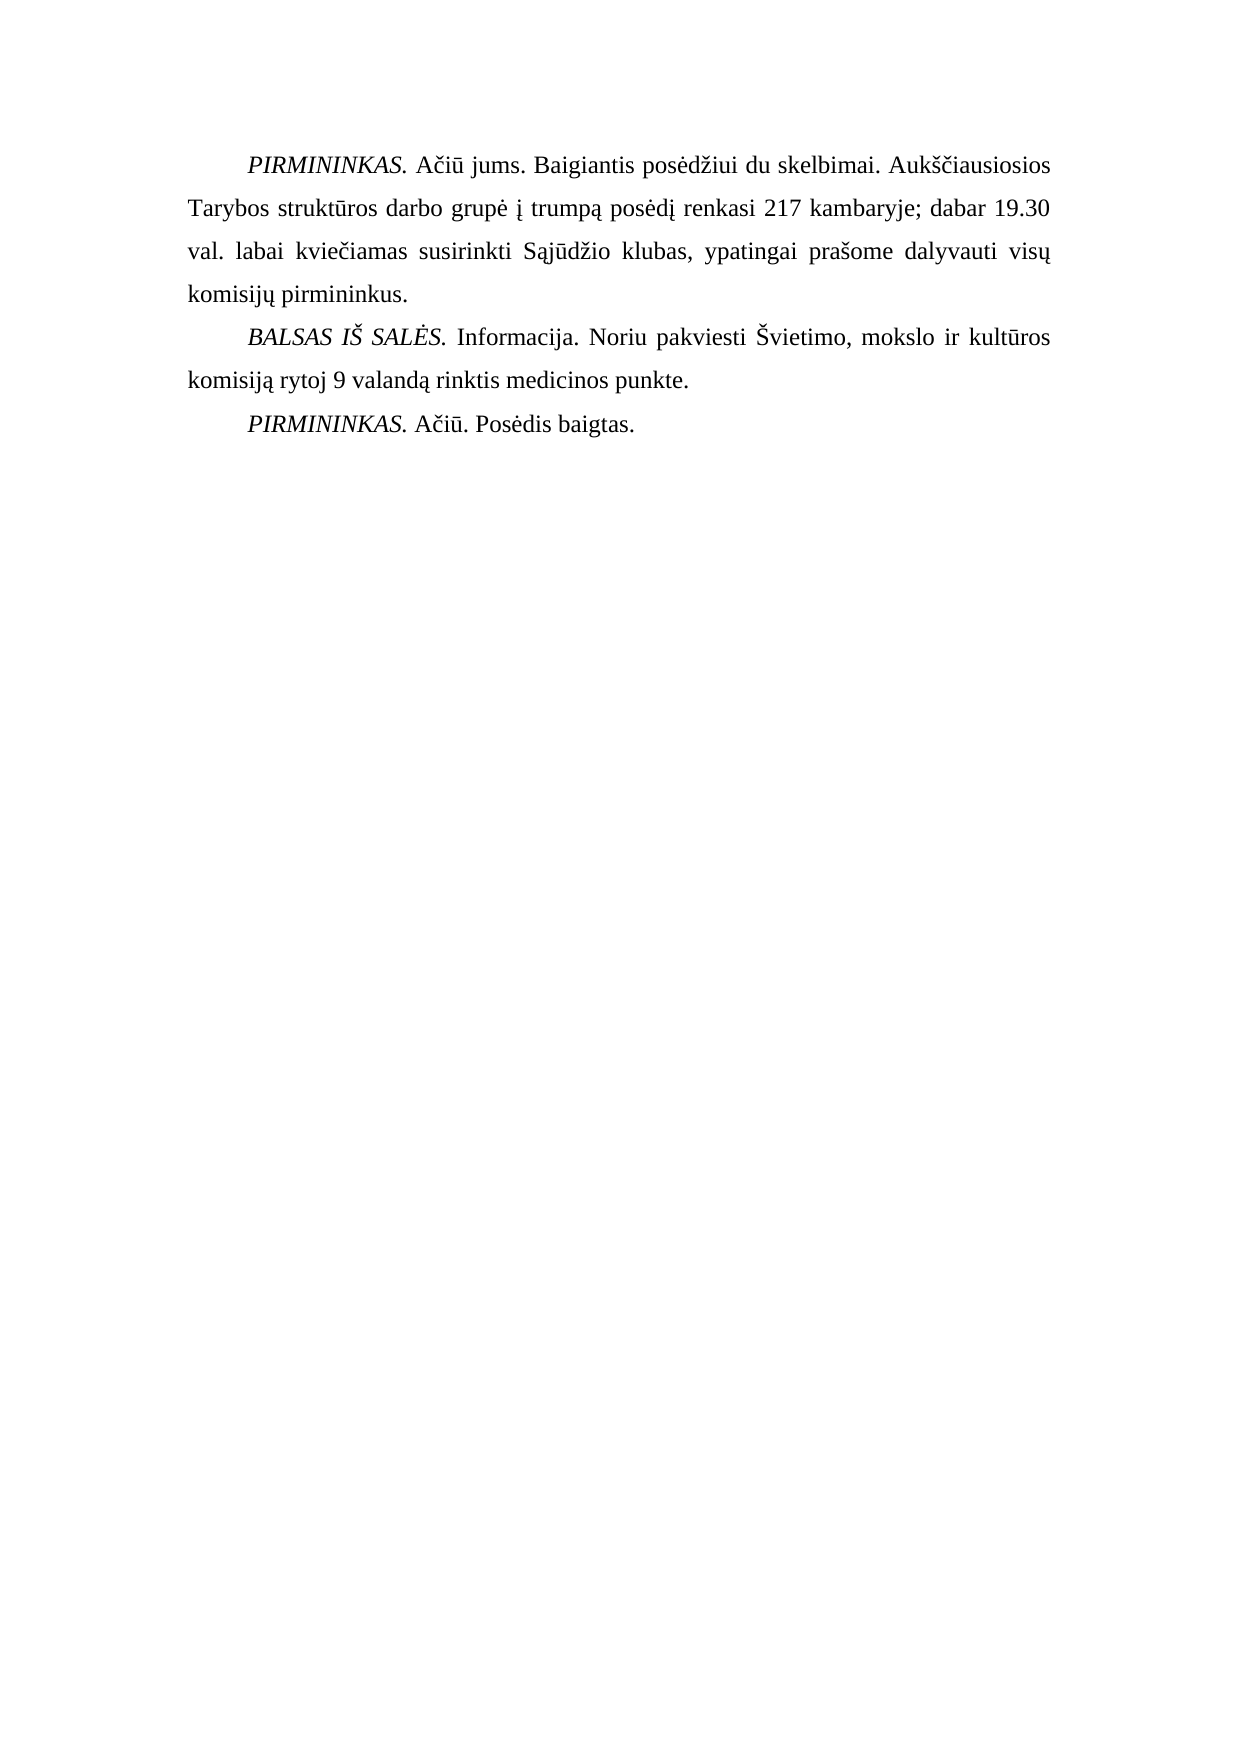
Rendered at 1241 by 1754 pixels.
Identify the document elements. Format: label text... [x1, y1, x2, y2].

text Pirmininkas. Ačiū jums. Baigiantis posėdžiui du skelbimai. Aukščiausiosios Tarybos struktūros darbo grupė į trumpą posėdį renkasi 217 kambaryje; dabar 19.30 val. labai kviečiamas susirinkti Sąjūdžio klubas, ypatingai prašome dalyvauti visų komisijų pirmininkus. [187, 150, 1052, 308]
text Pirmininkas. Ačiū. Posėdis baigtas. [187, 409, 1052, 437]
text Balsas iš salės. Informacija. Noriu pakviesti Švietimo, mokslo ir kultūros komisiją rytoj 9 valandą rinktis medicinos punkte. [187, 322, 1052, 394]
